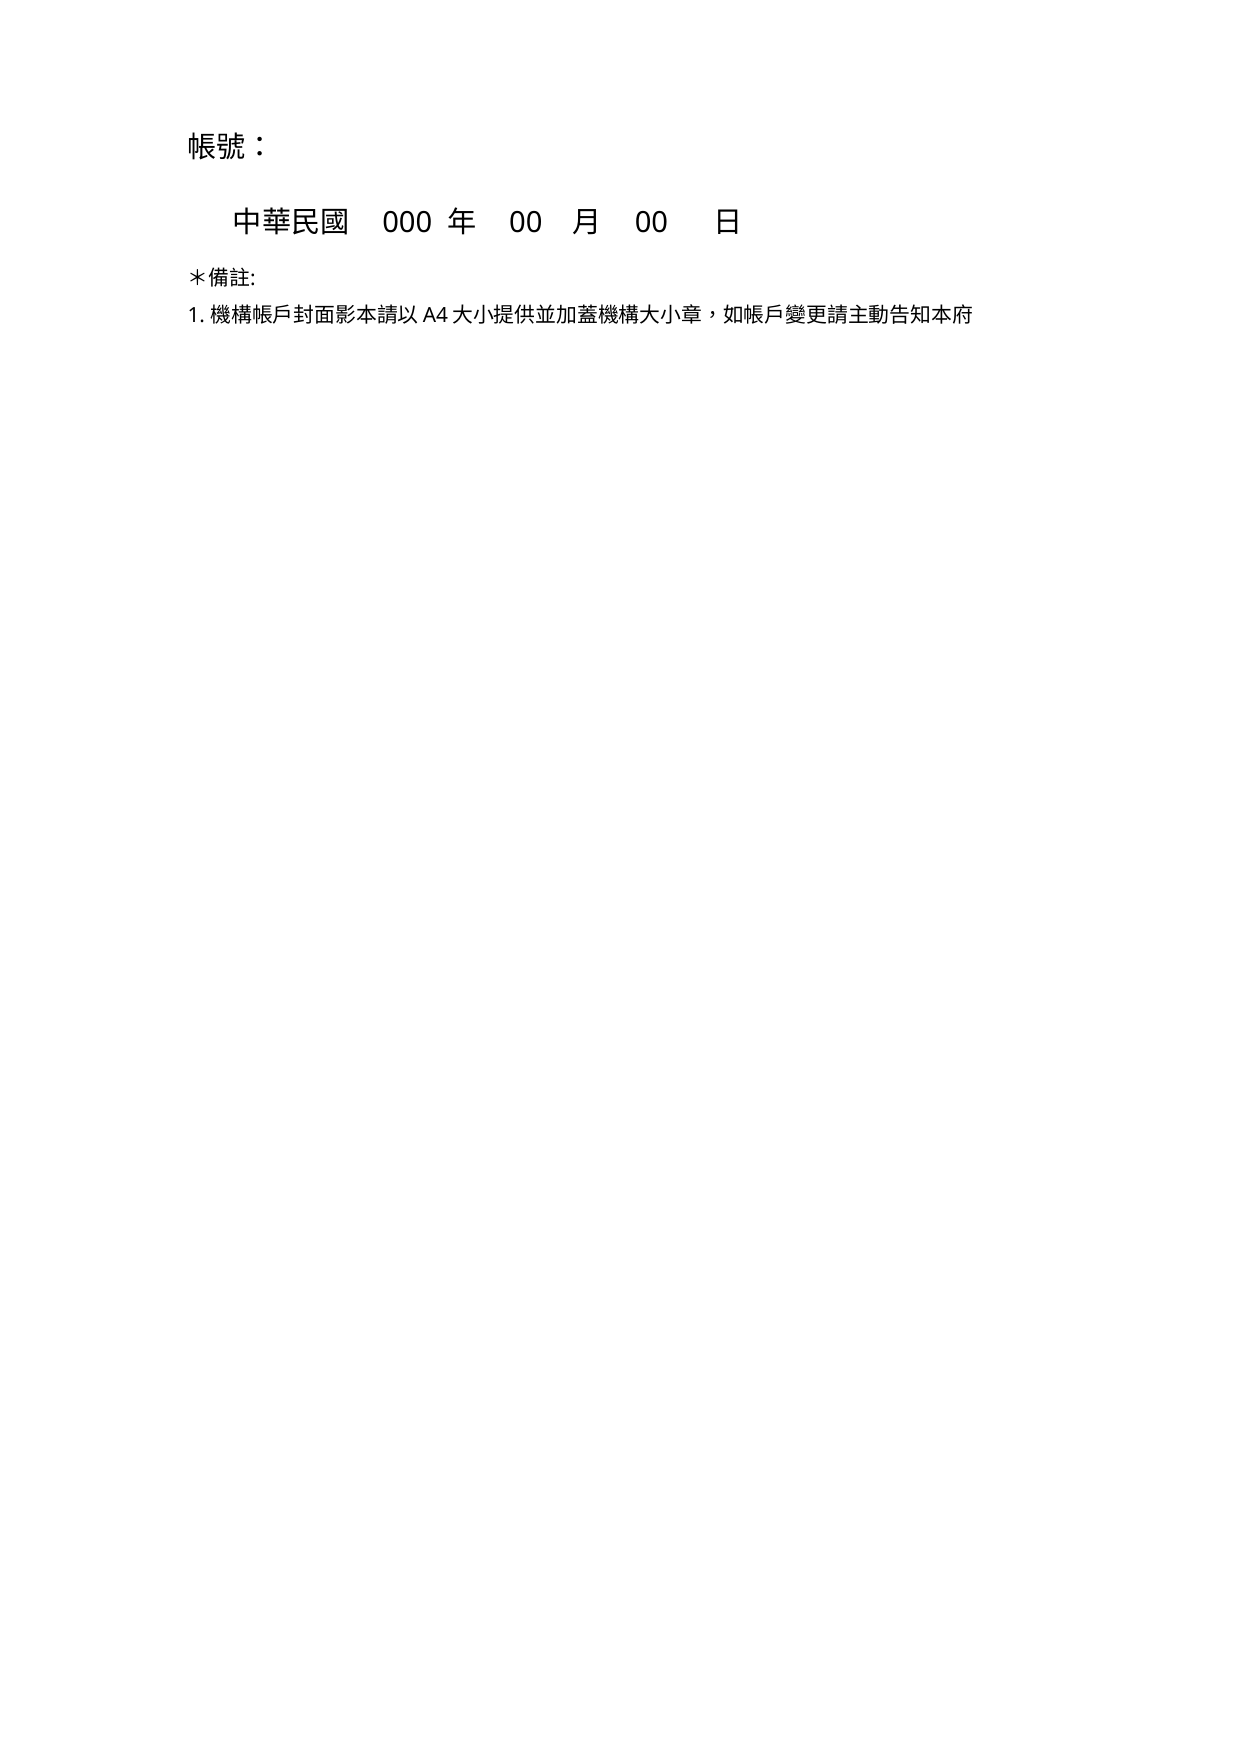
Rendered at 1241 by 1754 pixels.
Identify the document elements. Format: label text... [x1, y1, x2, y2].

text ＊備註: [187, 251, 1053, 289]
text 帳號： [187, 101, 1053, 176]
text 1. 機構帳戶封面影本請以A4大小提供並加蓋機構大小章，如帳戶變更請主動告知本府 [187, 289, 1053, 326]
text 中華民國 000 年 00 月 00 日 [187, 176, 1053, 251]
